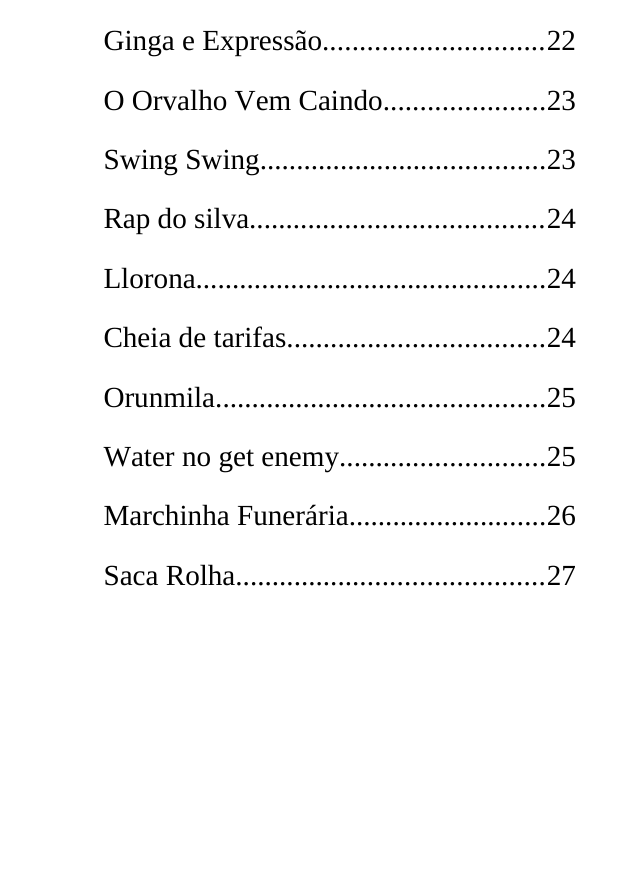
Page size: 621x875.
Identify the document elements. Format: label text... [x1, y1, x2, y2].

text Ginga e Expressão 22 [103, 23, 576, 57]
text O Orvalho Vem Caindo 23 [103, 83, 576, 116]
text Swing Swing 23 [103, 142, 576, 176]
text Saca Rolha 27 [103, 558, 576, 591]
text Marchinha Funerária 26 [103, 498, 576, 532]
text Cheia de tarifas 24 [103, 320, 576, 354]
text Orunmila 25 [103, 380, 576, 413]
text Llorona 24 [103, 261, 576, 294]
text Rap do silva 24 [103, 202, 576, 235]
text Water no get enemy 25 [103, 439, 576, 473]
